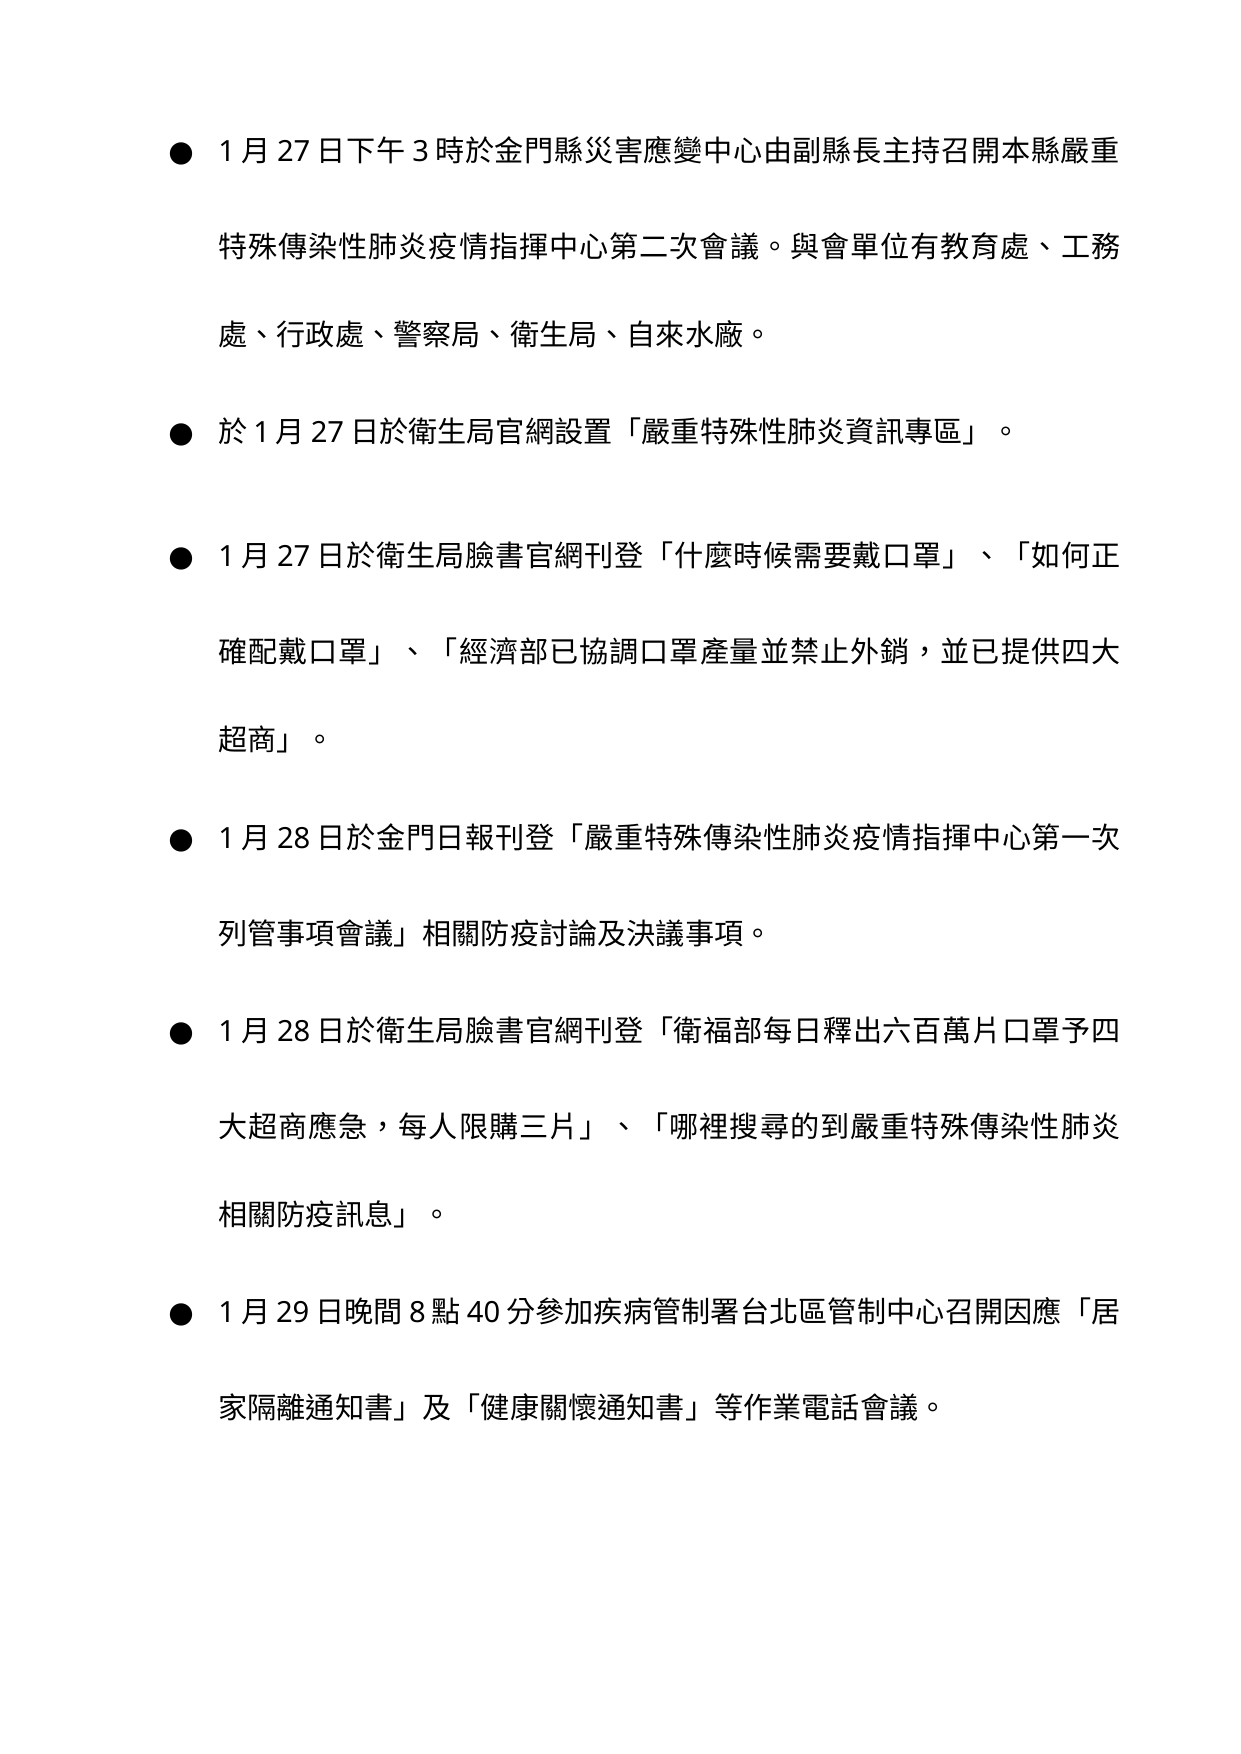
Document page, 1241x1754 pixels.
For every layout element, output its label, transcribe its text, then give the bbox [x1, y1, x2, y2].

list 1月28日於衛生局臉書官網刊登「衛福部每日釋出六百萬片口罩予四大超商應急，每人限購三片」、「哪裡搜尋的到嚴重特殊傳染性肺炎相關防疫訊息」。 [168, 998, 1122, 1234]
list 1月27日下午3時於金門縣災害應變中心由副縣長主持召開本縣嚴重特殊傳染性肺炎疫情指揮中心第二次會議。與會單位有教育處、工務處、行政處、警察局、衛生局、自來水廠。 [168, 118, 1122, 354]
list 於1月27日於衛生局官網設置「嚴重特殊性肺炎資訊專區」。 [168, 399, 1122, 459]
list 1月29日晚間8點40分參加疾病管制署台北區管制中心召開因應「居家隔離通知書」及「健康關懷通知書」等作業電話會議。 [168, 1279, 1122, 1427]
list 1月28日於金門日報刊登「嚴重特殊傳染性肺炎疫情指揮中心第一次列管事項會議」相關防疫討論及決議事項。 [168, 805, 1122, 953]
list 1月27日於衛生局臉書官網刊登「什麼時候需要戴口罩」、「如何正確配戴口罩」、「經濟部已協調口罩產量並禁止外銷，並已提供四大超商」。 [168, 524, 1122, 759]
